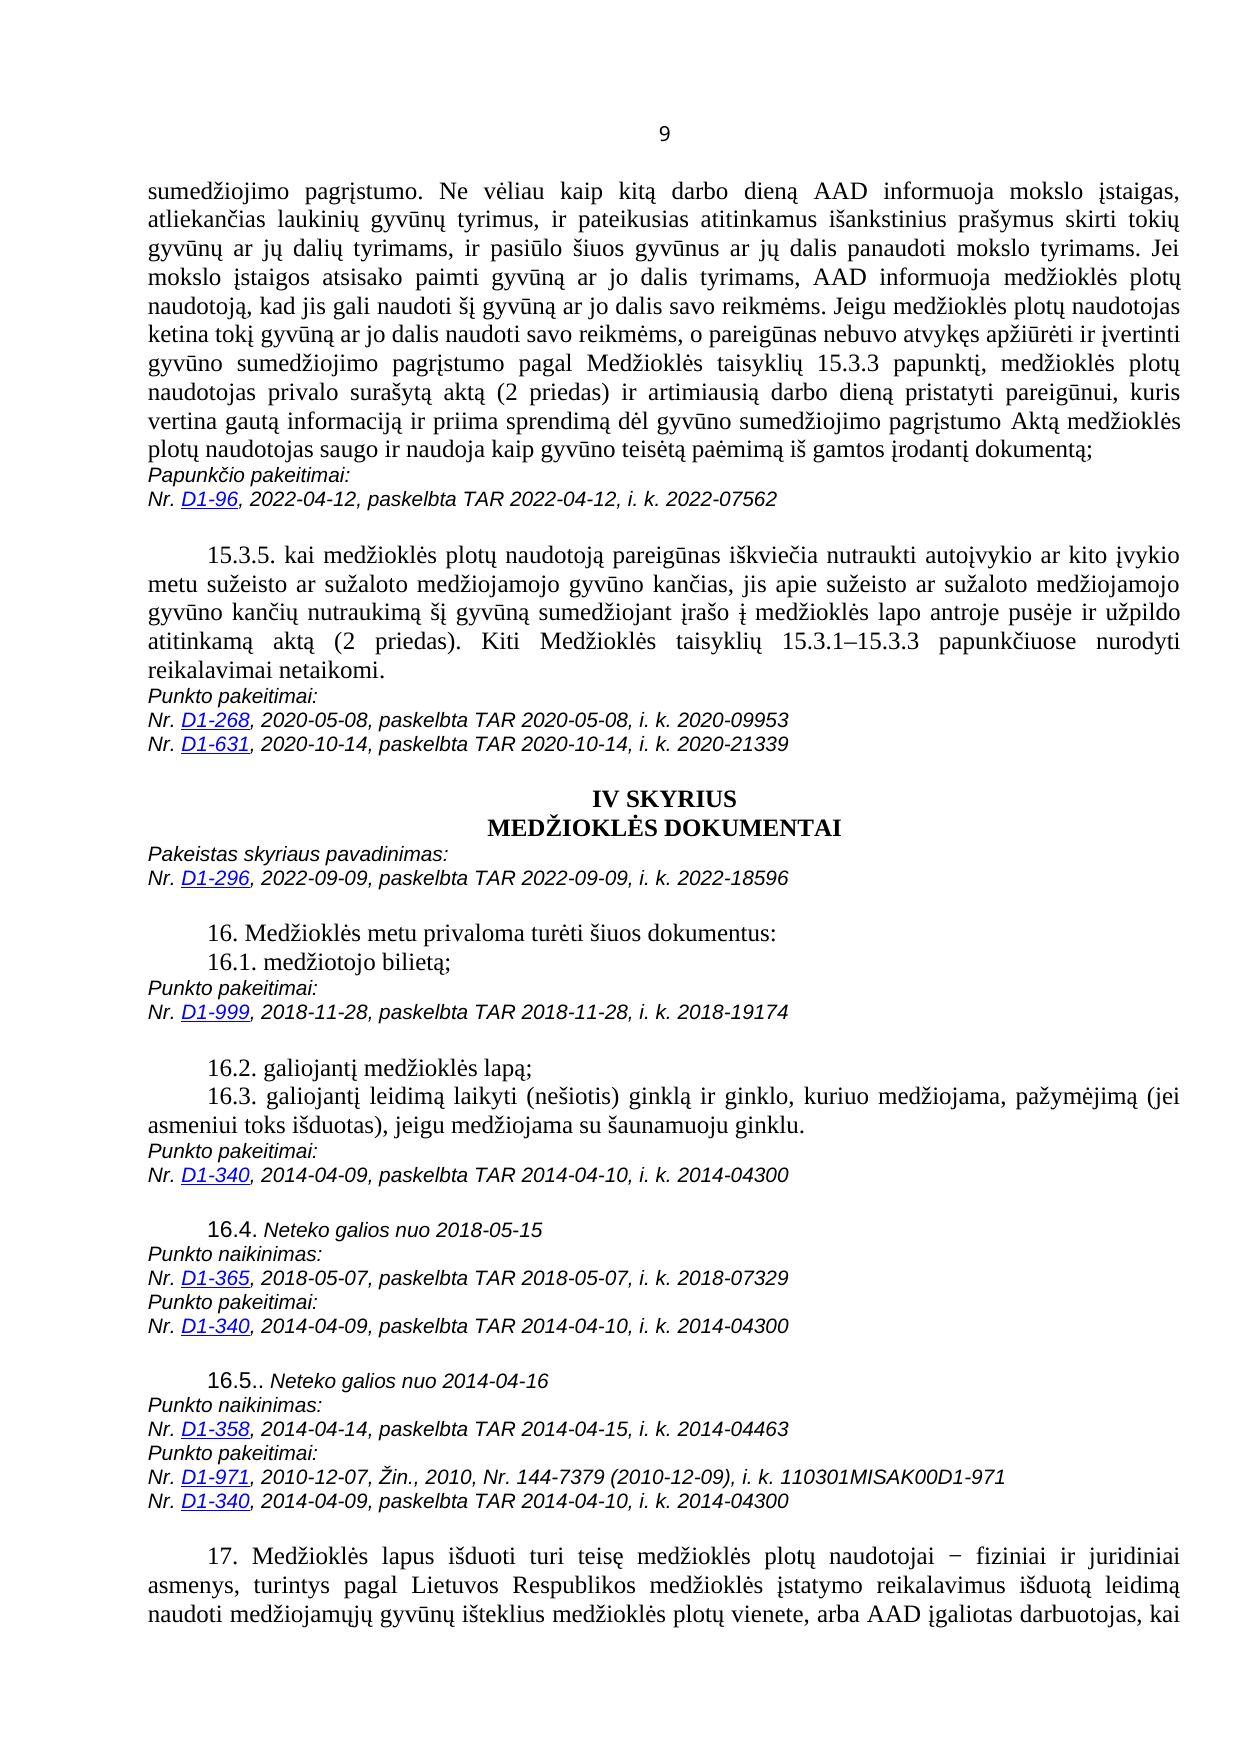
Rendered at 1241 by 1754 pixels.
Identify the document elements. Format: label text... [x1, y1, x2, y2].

text 16.5.. Neteko galios nuo 2014-04-16 [148, 1367, 1181, 1393]
text Nr. D1-296, 2022-09-09, paskelbta TAR 2022-09-09, i. k. 2022-18596 [148, 866, 1181, 890]
text Nr. D1-340, 2014-04-09, paskelbta TAR 2014-04-10, i. k. 2014-04300 [148, 1163, 1181, 1187]
text Punkto naikinimas: [148, 1242, 1181, 1266]
text Nr. D1-365, 2018-05-07, paskelbta TAR 2018-05-07, i. k. 2018-07329 [148, 1266, 1181, 1290]
text 15.3.5. kai medžioklės plotų naudotoją pareigūnas iškviečia nutraukti autoįvykio ar kito įvykio metu sužeisto ar sužaloto medžiojamojo gyvūno kančias, jis apie sužeisto ar sužaloto medžiojamojo gyvūno kančių nutraukimą šį gyvūną sumedžiojant įrašo į medžioklės lapo antroje pusėje ir užpildo atitinkamą aktą (2 priedas). Kiti Medžioklės taisyklių 15.3.1‒15.3.3 papunkčiuose nurodyti reikalavimai netaikomi. [148, 540, 1181, 684]
text 16.3. galiojantį leidimą laikyti (nešiotis) ginklą ir ginklo, kuriuo medžiojama, pažymėjimą (jei asmeniui toks išduotas), jeigu medžiojama su šaunamuoju ginklu. [148, 1081, 1181, 1139]
text Nr. D1-631, 2020-10-14, paskelbta TAR 2020-10-14, i. k. 2020-21339 [148, 732, 1181, 756]
text 17. Medžioklės lapus išduoti turi teisę medžioklės plotų naudotojai − fiziniai ir juridiniai asmenys, turintys pagal Lietuvos Respublikos medžioklės įstatymo reikalavimus išduotą leidimą naudoti medžiojamųjų gyvūnų išteklius medžioklės plotų vienete, arba AAD įgaliotas darbuotojas, kai [148, 1541, 1181, 1628]
text Punkto pakeitimai: [148, 684, 1181, 708]
text Nr. D1-999, 2018-11-28, paskelbta TAR 2018-11-28, i. k. 2018-19174 [148, 1000, 1181, 1024]
text Nr. D1-96, 2022-04-12, paskelbta TAR 2022-04-12, i. k. 2022-07562 [148, 487, 1181, 511]
text 16.4. Neteko galios nuo 2018-05-15 [148, 1216, 1181, 1242]
text Nr. D1-268, 2020-05-08, paskelbta TAR 2020-05-08, i. k. 2020-09953 [148, 708, 1181, 732]
text 16. Medžioklės metu privaloma turėti šiuos dokumentus: [148, 918, 1181, 947]
text Punkto pakeitimai: [148, 1441, 1181, 1465]
text MEDŽIOKLĖS DOKUMENTAI [148, 813, 1181, 842]
text Nr. D1-340, 2014-04-09, paskelbta TAR 2014-04-10, i. k. 2014-04300 [148, 1489, 1181, 1513]
text 16.1. medžiotojo bilietą; [148, 947, 1181, 976]
text Punkto pakeitimai: [148, 1139, 1181, 1163]
text Punkto naikinimas: [148, 1393, 1181, 1417]
text Papunkčio pakeitimai: [148, 463, 1181, 487]
text 16.2. galiojantį medžioklės lapą; [148, 1053, 1181, 1081]
text Nr. D1-340, 2014-04-09, paskelbta TAR 2014-04-10, i. k. 2014-04300 [148, 1314, 1181, 1338]
text sumedžiojimo pagrįstumo. Ne vėliau kaip kitą darbo dieną AAD informuoja mokslo įstaigas, atliekančias laukinių gyvūnų tyrimus, ir pateikusias atitinkamus išankstinius prašymus skirti tokių gyvūnų ar jų dalių tyrimams, ir pasiūlo šiuos gyvūnus ar jų dalis panaudoti mokslo tyrimams. Jei mokslo įstaigos atsisako paimti gyvūną ar jo dalis tyrimams, AAD informuoja medžioklės plotų naudotoją, kad jis gali naudoti šį gyvūną ar jo dalis savo reikmėms. Jeigu medžioklės plotų naudotojas ketina tokį gyvūną ar jo dalis naudoti savo reikmėms, o pareigūnas nebuvo atvykęs apžiūrėti ir įvertinti gyvūno sumedžiojimo pagrįstumo pagal Medžioklės taisyklių 15.3.3 papunktį, medžioklės plotų naudotojas privalo surašytą aktą (2 priedas) ir artimiausią darbo dieną pristatyti pareigūnui, kuris vertina gautą informaciją ir priima sprendimą dėl gyvūno sumedžiojimo pagrįstumo Aktą medžioklės plotų naudotojas saugo ir naudoja kaip gyvūno teisėtą paėmimą iš gamtos įrodantį dokumentą; [148, 176, 1181, 463]
text Pakeistas skyriaus pavadinimas: [148, 842, 1181, 866]
text Nr. D1-358, 2014-04-14, paskelbta TAR 2014-04-15, i. k. 2014-04463 [148, 1417, 1181, 1441]
text Punkto pakeitimai: [148, 1290, 1181, 1314]
text Punkto pakeitimai: [148, 976, 1181, 1000]
text IV SKYRIUS [148, 784, 1181, 813]
text Nr. D1-971, 2010-12-07, Žin., 2010, Nr. 144-7379 (2010-12-09), i. k. 110301MISAK00D1-971 [148, 1465, 1181, 1489]
